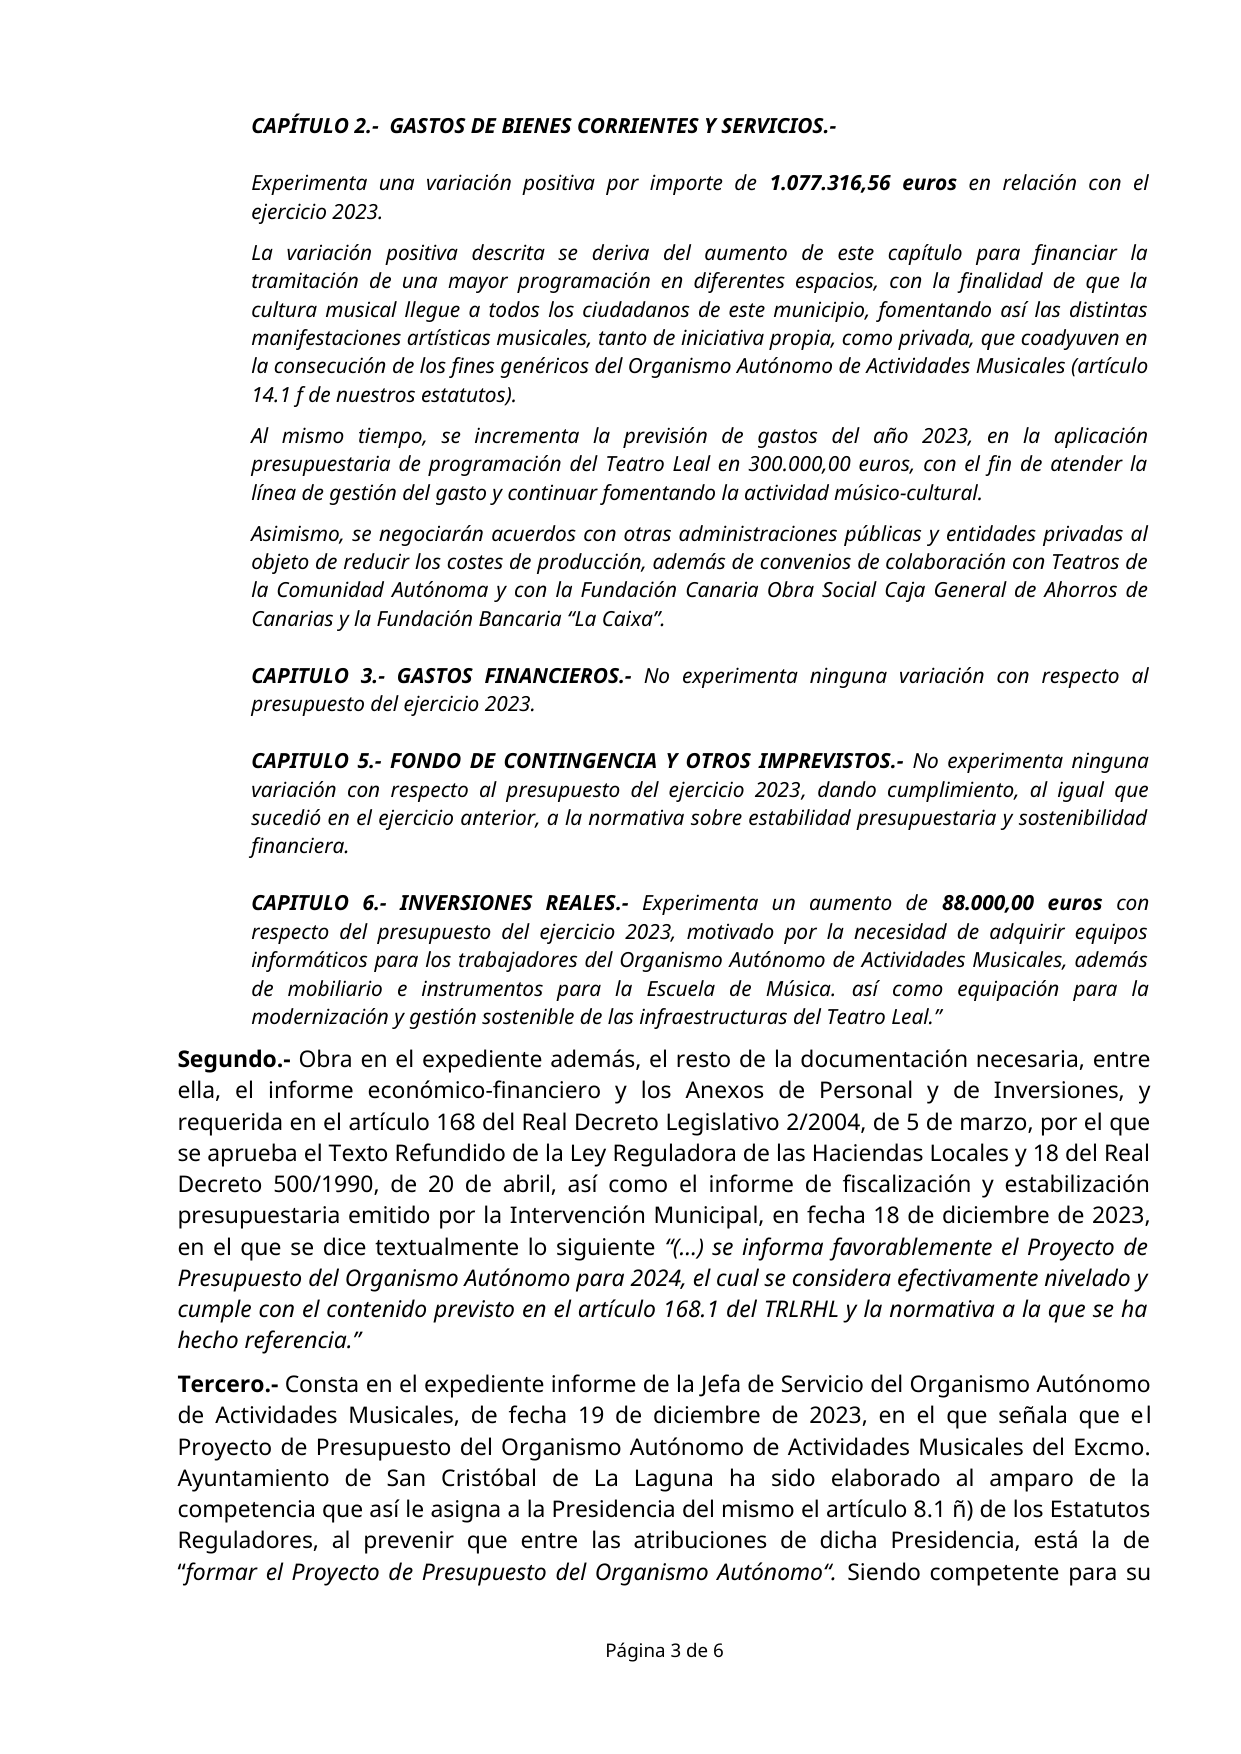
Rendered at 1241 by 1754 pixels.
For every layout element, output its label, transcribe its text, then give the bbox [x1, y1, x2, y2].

text Al mismo tiempo, se incrementa la previsión de gastos del año 2023, en la aplicación presupuestaria de programación del Teatro Leal en 300.000,00 euros, con el fin de atender la línea de gestión del gasto y continuar fomentando la actividad músico-cultural. [251, 421, 1152, 506]
text CAPITULO 6.- INVERSIONES REALES.- Experimenta un aumento de 88.000,00 euros con respecto del presupuesto del ejercicio 2023, motivado por la necesidad de adquirir equipos informáticos para los trabajadores del Organismo Autónomo de Actividades Musicales, además de mobiliario e instrumentos para la Escuela de Música. así como equipación para la modernización y gestión sostenible de las infraestructuras del Teatro Leal.” [251, 888, 1152, 1031]
text CAPITULO 3.- GASTOS FINANCIEROS.- No experimenta ninguna variación con respecto al presupuesto del ejercicio 2023. [251, 661, 1152, 718]
text Segundo.- Obra en el expediente además, el resto de la documentación necesaria, entre ella, el informe económico-financiero y los Anexos de Personal y de Inversiones, y requerida en el artículo 168 del Real Decreto Legislativo 2/2004, de 5 de marzo, por el que se aprueba el Texto Refundido de la Ley Reguladora de las Haciendas Locales y 18 del Real Decreto 500/1990, de 20 de abril, así como el informe de fiscalización y estabilización presupuestaria emitido por la Intervención Municipal, en fecha 18 de diciembre de 2023, en el que se dice textualmente lo siguiente “(…) se informa favorablemente el Proyecto de Presupuesto del Organismo Autónomo para 2024, el cual se considera efectivamente nivelado y cumple con el contenido previsto en el artículo 168.1 del TRLRHL y la normativa a la que se ha hecho referencia.” [177, 1043, 1152, 1356]
text CAPÍTULO 2.- GASTOS DE BIENES CORRIENTES Y SERVICIOS.- [251, 112, 1152, 140]
text CAPITULO 5.- FONDO DE CONTINGENCIA Y OTROS IMPREVISTOS.- No experimenta ninguna variación con respecto al presupuesto del ejercicio 2023, dando cumplimiento, al igual que sucedió en el ejercicio anterior, a la normativa sobre estabilidad presupuestaria y sostenibilidad financiera. [251, 746, 1152, 860]
text Asimismo, se negociarán acuerdos con otras administraciones públicas y entidades privadas al objeto de reducir los costes de producción, además de convenios de colaboración con Teatros de la Comunidad Autónoma y con la Fundación Canaria Obra Social Caja General de Ahorros de Canarias y la Fundación Bancaria “La Caixa”. [251, 519, 1152, 632]
text Tercero.- Consta en el expediente informe de la Jefa de Servicio del Organismo Autónomo de Actividades Musicales, de fecha 19 de diciembre de 2023, en el que señala que el Proyecto de Presupuesto del Organismo Autónomo de Actividades Musicales del Excmo. Ayuntamiento de San Cristóbal de La Laguna ha sido elaborado al amparo de la competencia que así le asigna a la Presidencia del mismo el artículo 8.1 ñ) de los Estatutos Reguladores, al prevenir que entre las atribuciones de dicha Presidencia, está la de “formar el Proyecto de Presupuesto del Organismo Autónomo“. Siendo competente para su [177, 1368, 1152, 1587]
text Experimenta una variación positiva por importe de 1.077.316,56 euros en relación con el ejercicio 2023. [251, 168, 1152, 225]
text La variación positiva descrita se deriva del aumento de este capítulo para financiar la tramitación de una mayor programación en diferentes espacios, con la finalidad de que la cultura musical llegue a todos los ciudadanos de este municipio, fomentando así las distintas manifestaciones artísticas musicales, tanto de iniciativa propia, como privada, que coadyuven en la consecución de los fines genéricos del Organismo Autónomo de Actividades Musicales (artículo 14.1 f de nuestros estatutos). [251, 238, 1152, 408]
